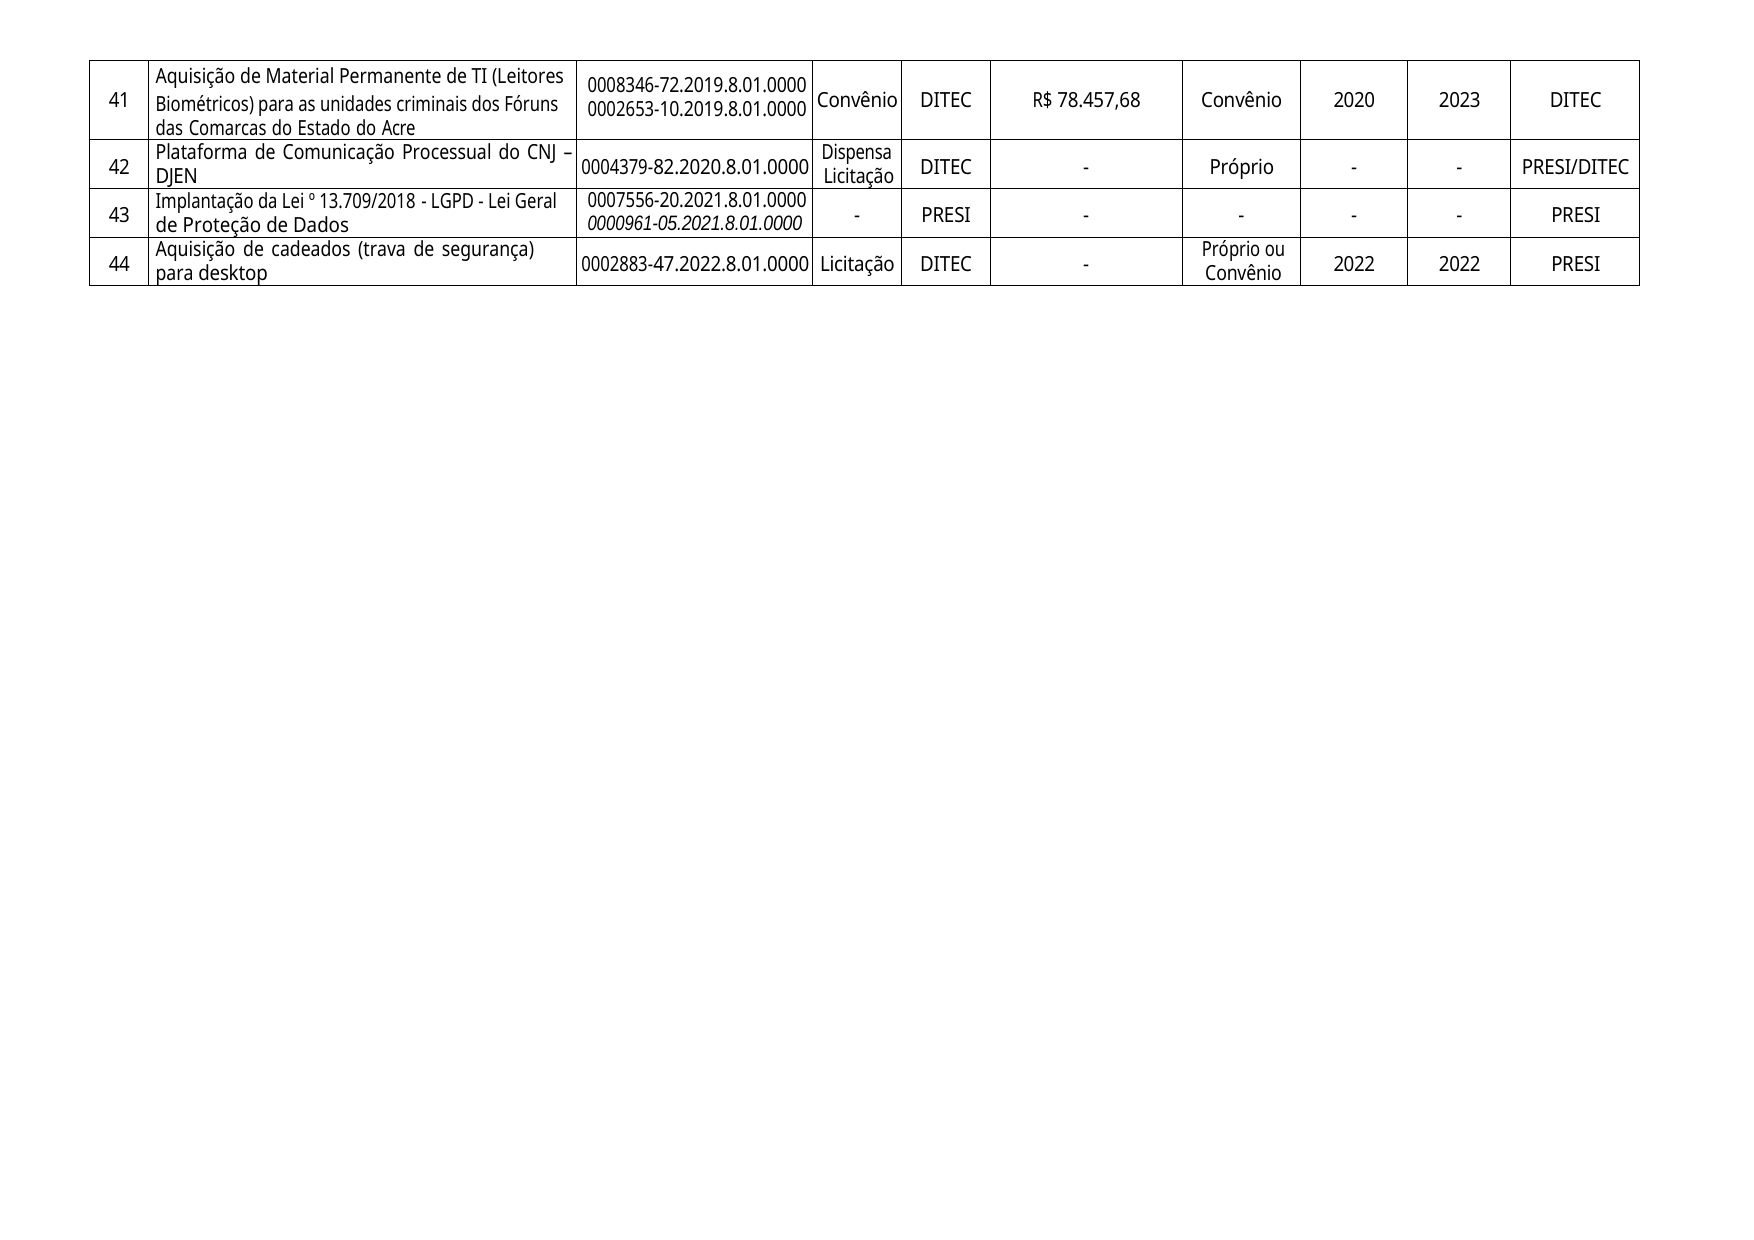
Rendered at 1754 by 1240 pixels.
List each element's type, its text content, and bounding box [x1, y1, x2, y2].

table_cell 43 [90, 189, 148, 237]
table_cell Dispensa Licitação [813, 140, 901, 188]
table_cell - [991, 189, 1182, 237]
table_cell Aquisição de Material Permanente de TI (Leitores Biométricos) para as unidades criminais dos Fóruns das Comarcas do Estado do Acre [149, 61, 576, 139]
table_cell R$ 78.457,68 [991, 61, 1182, 139]
table_cell Convênio [1183, 61, 1300, 139]
table_cell - [991, 238, 1182, 285]
table_cell 44 [90, 238, 148, 285]
table_cell - [1301, 140, 1407, 188]
table_cell Próprio [1183, 140, 1300, 188]
table_cell Próprio ou Convênio [1183, 238, 1300, 285]
table_cell 2022 [1408, 238, 1510, 285]
table_cell Licitação [813, 238, 901, 285]
table_cell Plataforma de Comunicação Processual do CNJ – DJEN [149, 140, 576, 188]
table_cell - [1408, 140, 1510, 188]
table_cell PRESI [1511, 238, 1639, 285]
table_cell 41 [90, 61, 148, 139]
table_cell - [1408, 189, 1510, 237]
table_cell 0008346-72.2019.8.01.0000 0002653-10.2019.8.01.0000 [577, 61, 812, 139]
table_cell - [1183, 189, 1300, 237]
table_cell 42 [90, 140, 148, 188]
table_cell DITEC [1511, 61, 1639, 139]
table_cell 2020 [1301, 61, 1407, 139]
table_cell - [813, 189, 901, 237]
table_cell 2023 [1408, 61, 1510, 139]
table_cell 0002883-47.2022.8.01.0000 [577, 238, 812, 285]
table_cell DITEC [902, 238, 990, 285]
table_cell DITEC [902, 61, 990, 139]
table_cell Implantação da Lei º 13.709/2018 - LGPD - Lei Geral de Proteção de Dados [149, 189, 576, 237]
table_cell PRESI [1511, 189, 1639, 237]
table_cell 2022 [1301, 238, 1407, 285]
table_cell 0007556-20.2021.8.01.0000 0000961-05.2021.8.01.0000 [577, 189, 812, 237]
table_cell PRESI/DITEC [1511, 140, 1639, 188]
table_cell PRESI [902, 189, 990, 237]
table_cell - [1301, 189, 1407, 237]
table_cell DITEC [902, 140, 990, 188]
table_cell - [991, 140, 1182, 188]
table_cell Convênio [813, 61, 901, 139]
table_cell 0004379-82.2020.8.01.0000 [577, 140, 812, 188]
table_cell Aquisição de cadeados (trava de segurança) para desktop [149, 238, 576, 285]
